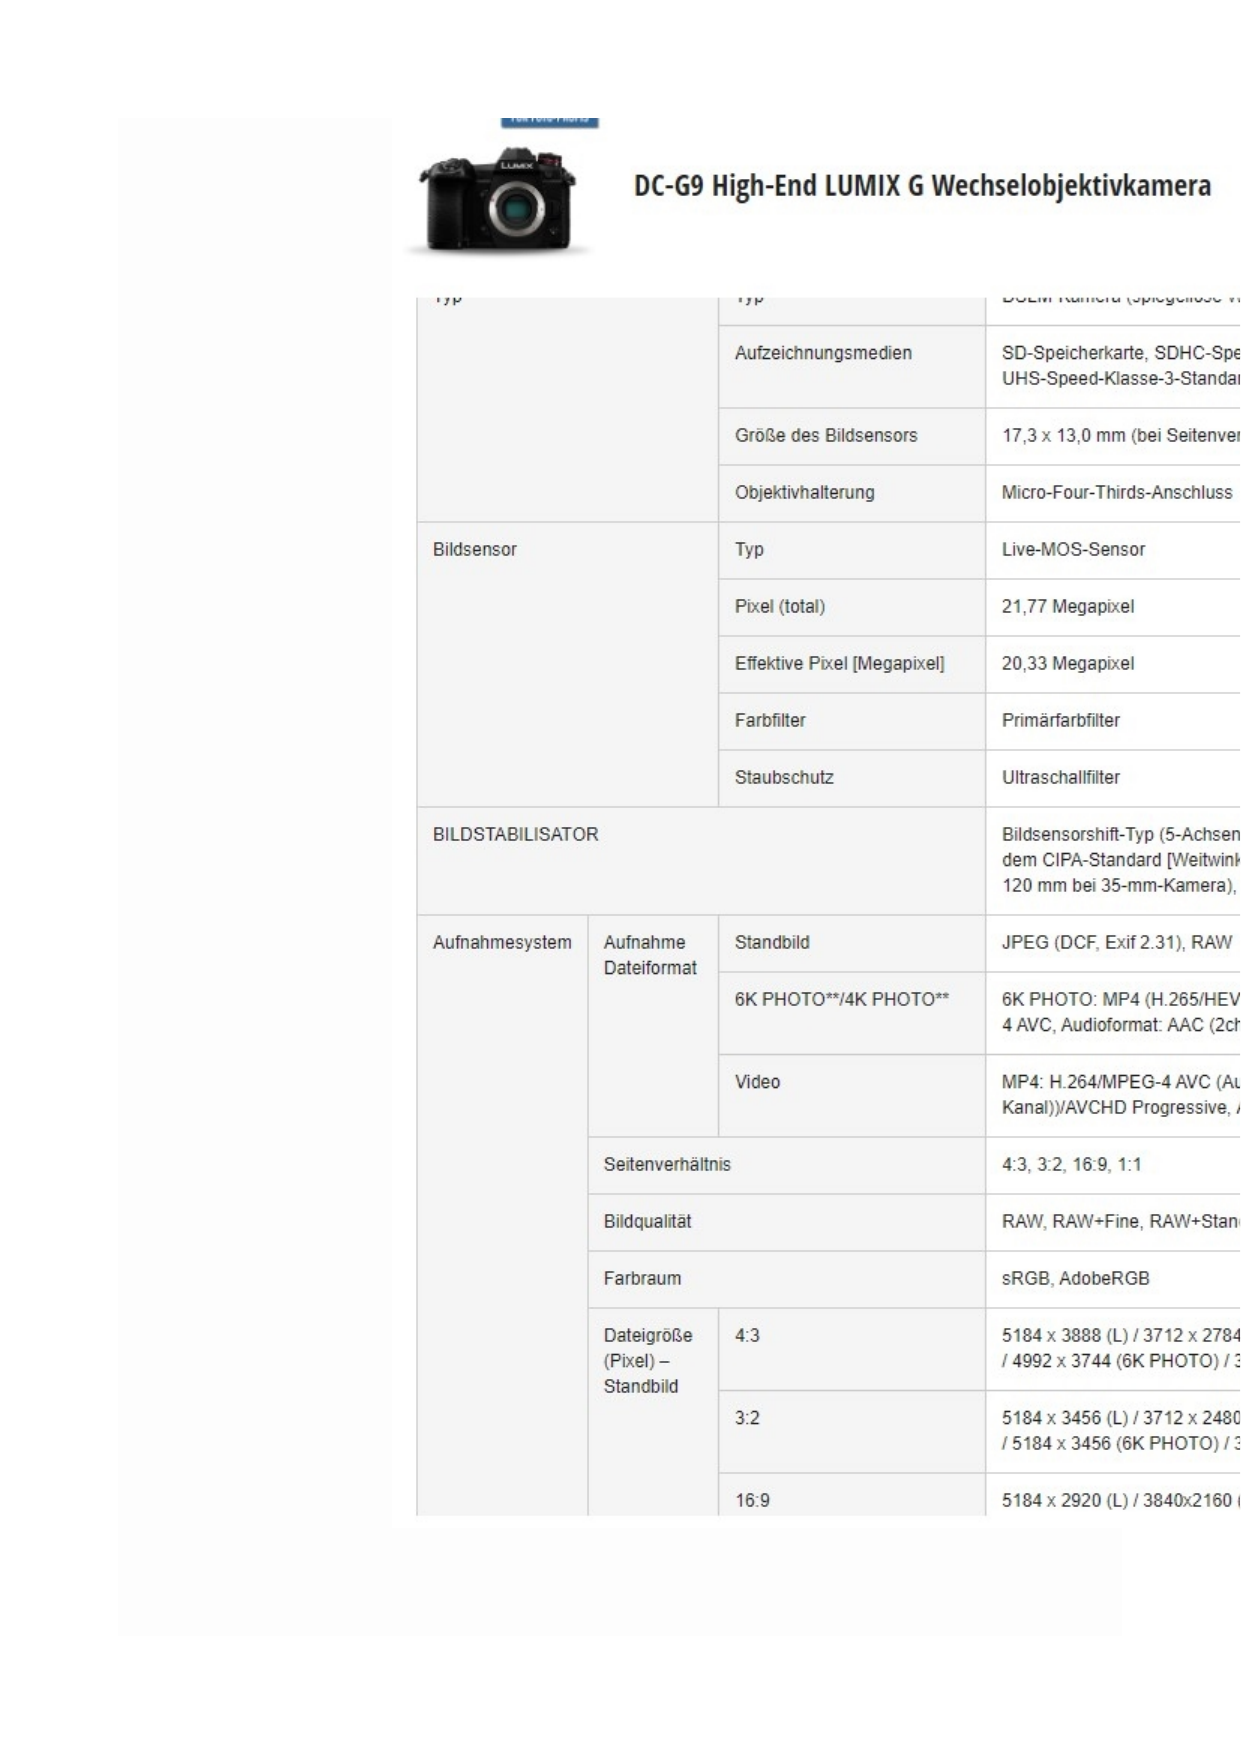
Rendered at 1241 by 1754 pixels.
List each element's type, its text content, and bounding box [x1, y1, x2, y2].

picture [391, 118, 1241, 1528]
text Lieber Ralf, hier sind die technischen Daten der PANASONIC LUMIX G 9: LG Michael [392, 1528, 1122, 1567]
